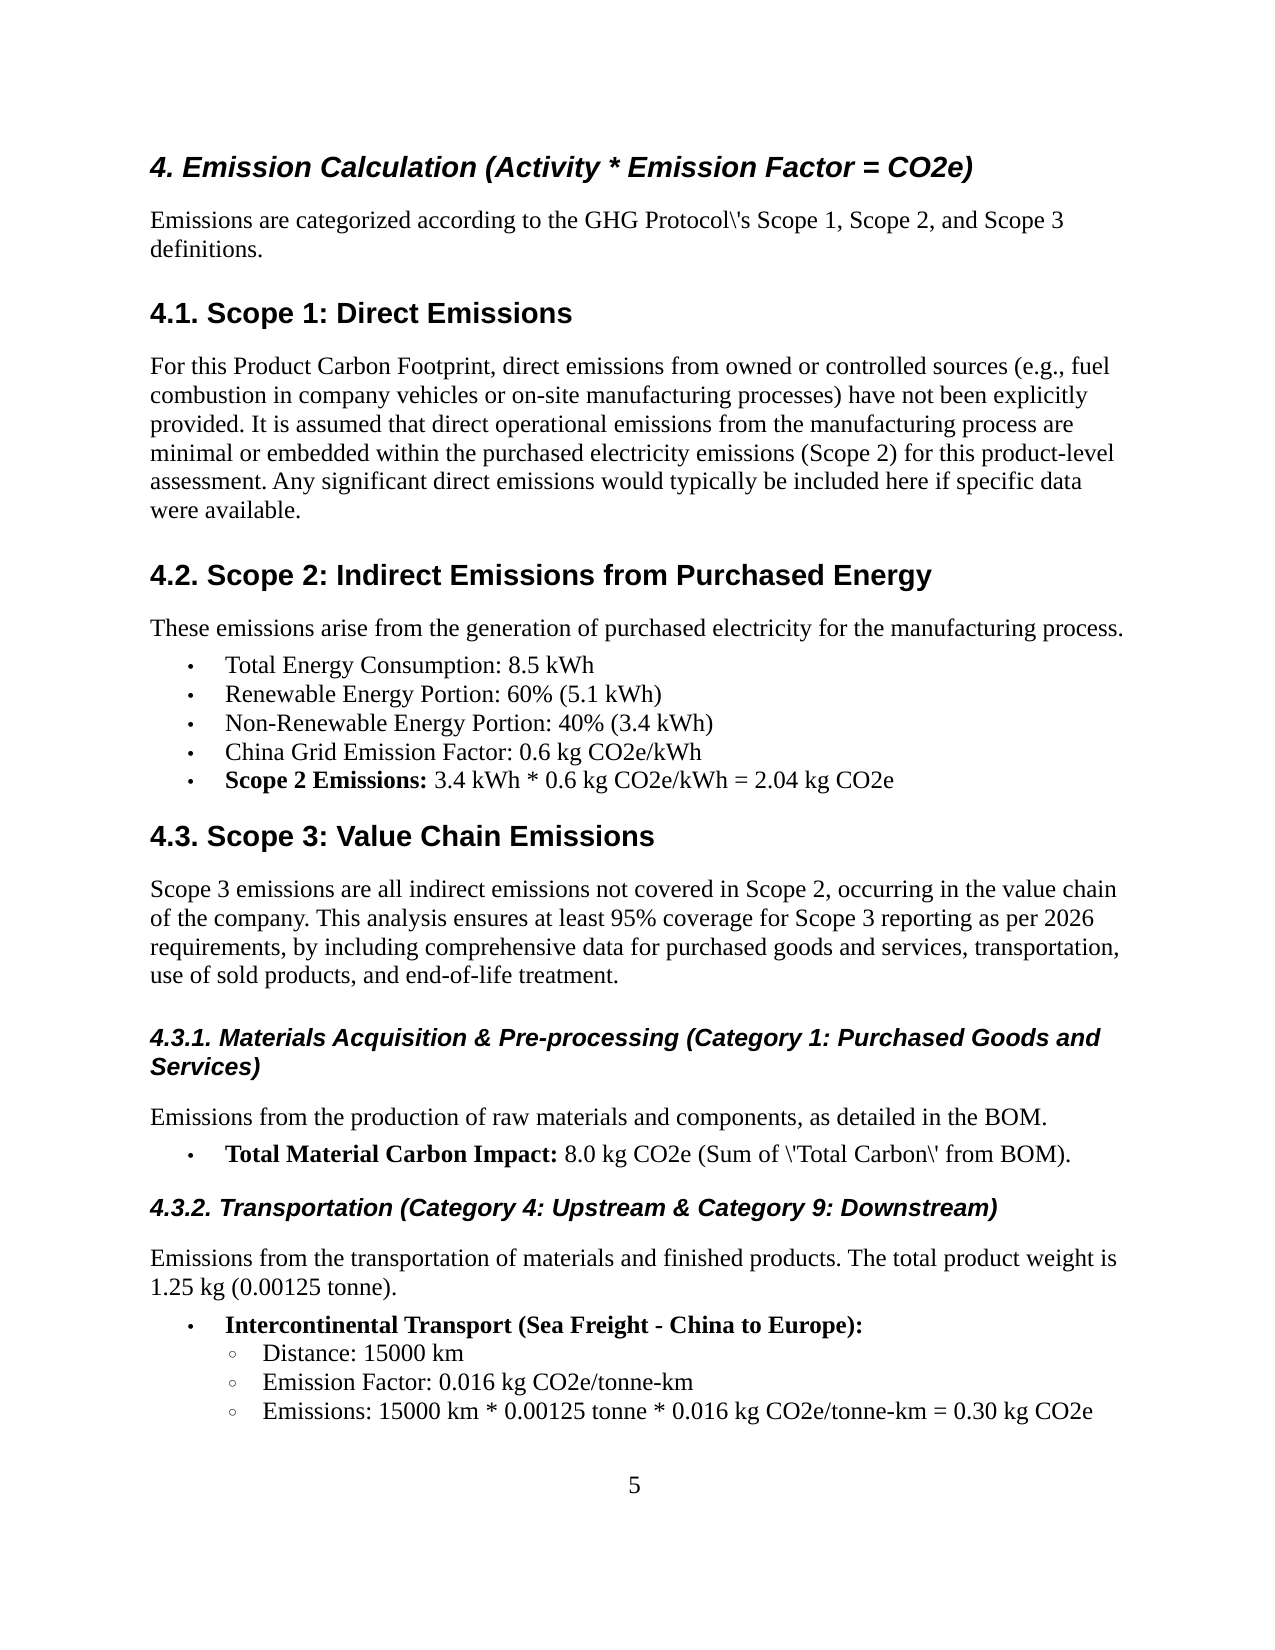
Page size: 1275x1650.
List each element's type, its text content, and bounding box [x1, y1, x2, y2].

text Emissions from the production of raw materials and components, as detailed in the BOM. [150, 1102, 1125, 1131]
list Total Material Carbon Impact: 8.0 kg CO2e (Sum of \'Total Carbon\' from BOM). [187, 1139, 1125, 1168]
list Emission Factor: 0.016 kg CO2e/tonne-km [225, 1367, 1125, 1396]
subtitle 4.3.2. Transportation (Category 4: Upstream & Category 9: Downstream) [150, 1193, 1125, 1222]
subtitle 4.1. Scope 1: Direct Emissions [150, 296, 1125, 330]
list Emissions: 15000 km * 0.00125 tonne * 0.016 kg CO2e/tonne-km = 0.30 kg CO2e [225, 1396, 1125, 1425]
text Emissions are categorized according to the GHG Protocol\'s Scope 1, Scope 2, and Scope 3 definitions. [150, 205, 1125, 262]
subtitle 4.3.1. Materials Acquisition & Pre-processing (Category 1: Purchased Goods and Services) [150, 1023, 1125, 1080]
list Scope 2 Emissions: 3.4 kWh * 0.6 kg CO2e/kWh = 2.04 kg CO2e [187, 766, 1125, 794]
text These emissions arise from the generation of purchased electricity for the manufacturing process. [150, 613, 1125, 642]
list Intercontinental Transport (Sea Freight - China to Europe): [187, 1310, 1125, 1338]
list Distance: 15000 km [225, 1338, 1125, 1367]
text Scope 3 emissions are all indirect emissions not covered in Scope 2, occurring in the value chain of the company. This analysis ensures at least 95% coverage for Scope 3 reporting as per 2026 requirements, by including comprehensive data for purchased goods and services, transportation, use of sold products, and end-of-life treatment. [150, 874, 1125, 989]
list Total Energy Consumption: 8.5 kWh [187, 651, 1125, 679]
text Emissions from the transportation of materials and finished products. The total product weight is 1.25 kg (0.00125 tonne). [150, 1243, 1125, 1301]
text For this Product Carbon Footprint, direct emissions from owned or controlled sources (e.g., fuel combustion in company vehicles or on-site manufacturing processes) have not been explicitly provided. It is assumed that direct operational emissions from the manufacturing process are minimal or embedded within the purchased electricity emissions (Scope 2) for this product-level assessment. Any significant direct emissions would typically be included here if specific data were available. [150, 351, 1125, 524]
list Non-Renewable Energy Portion: 40% (3.4 kWh) [187, 708, 1125, 737]
subtitle 4.2. Scope 2: Indirect Emissions from Purchased Energy [150, 558, 1125, 591]
list Renewable Energy Portion: 60% (5.1 kWh) [187, 679, 1125, 708]
subtitle 4. Emission Calculation (Activity * Emission Factor = CO2e) [150, 150, 1125, 183]
subtitle 4.3. Scope 3: Value Chain Emissions [150, 819, 1125, 853]
list China Grid Emission Factor: 0.6 kg CO2e/kWh [187, 737, 1125, 766]
